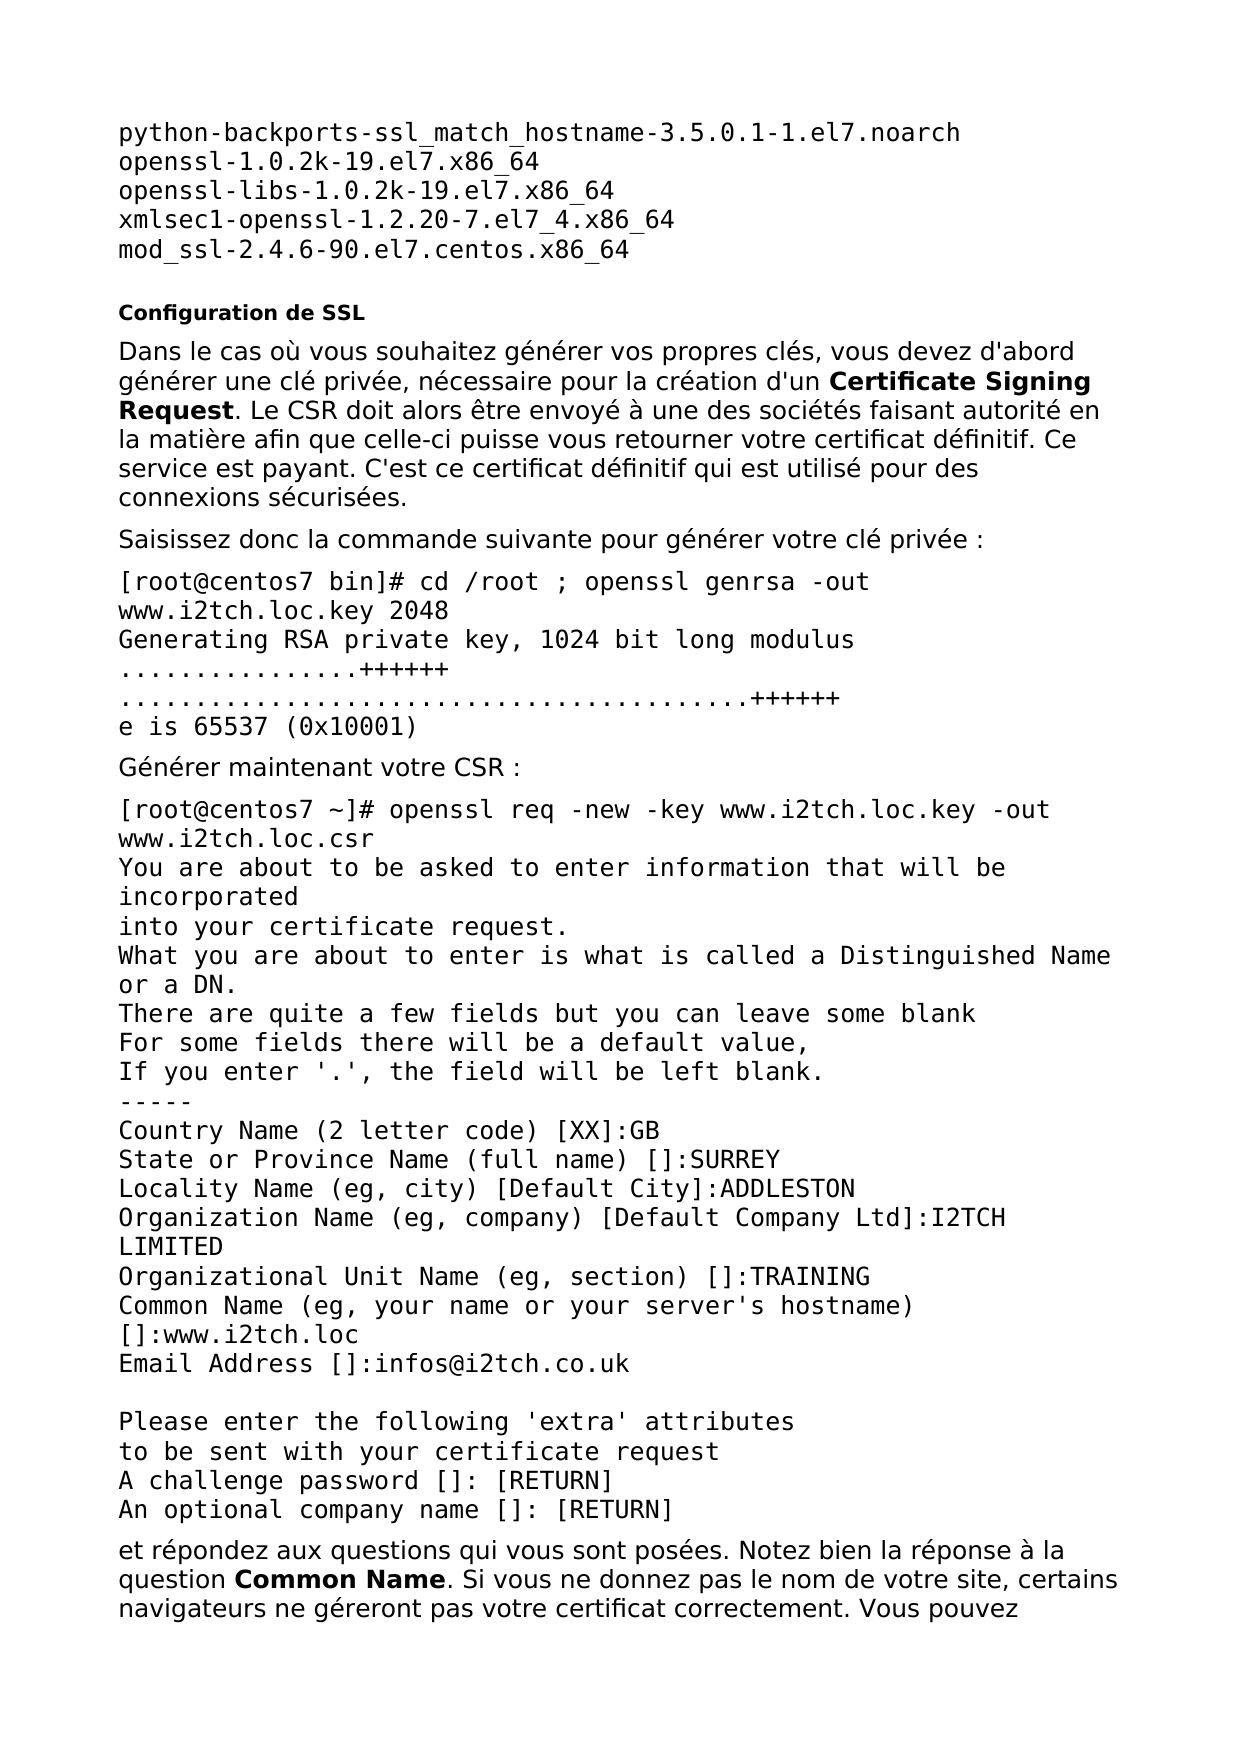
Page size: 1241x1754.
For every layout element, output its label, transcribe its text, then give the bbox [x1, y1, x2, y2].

text Dans le cas où vous souhaitez générer vos propres clés, vous devez d'abord générer une clé privée, nécessaire pour la création d'un Certificate Signing Request. Le CSR doit alors être envoyé à une des sociétés faisant autorité en la matière afin que celle-ci puisse vous retourner votre certificat définitif. Ce service est payant. C'est ce certificat définitif qui est utilisé pour des connexions sécurisées. [118, 337, 1122, 512]
text et répondez aux questions qui vous sont posées. Notez bien la réponse à la question Common Name. Si vous ne donnez pas le nom de votre site, certains navigateurs ne géreront pas votre certificat correctement. Vous pouvez [118, 1536, 1122, 1623]
subtitle Configuration de SSL [118, 301, 1122, 325]
text [root@centos7 ~]# openssl req -new -key www.i2tch.loc.key -out www.i2tch.loc.csr You are about to be asked to enter information that will be incorporated into your certificate request. What you are about to enter is what is called a Distinguished Name or a DN. There are quite a few fields but you can leave some blank For some fields there will be a default value, If you enter '.', the field will be left blank. ----- Country Name (2 letter code) [XX]:GB State or Province Name (full name) []:SURREY Locality Name (eg, city) [Default City]:ADDLESTON Organization Name (eg, company) [Default Company Ltd]:I2TCH LIMITED Organizational Unit Name (eg, section) []:TRAINING Common Name (eg, your name or your server's hostname) []:www.i2tch.loc Email Address []:infos@i2tch.co.uk Please enter the following 'extra' attributes to be sent with your certificate request A challenge password []: [RETURN] An optional company name []: [RETURN] [118, 795, 1122, 1524]
text python-backports-ssl_match_hostname-3.5.0.1-1.el7.noarch openssl-1.0.2k-19.el7.x86_64 openssl-libs-1.0.2k-19.el7.x86_64 xmlsec1-openssl-1.2.20-7.el7_4.x86_64 mod_ssl-2.4.6-90.el7.centos.x86_64 [118, 118, 1122, 264]
text [root@centos7 bin]# cd /root ; openssl genrsa -out www.i2tch.loc.key 2048 Generating RSA private key, 1024 bit long modulus ................++++++ ..........................................++++++ e is 65537 (0x10001) [118, 567, 1122, 742]
text Saisissez donc la commande suivante pour générer votre clé privée : [118, 525, 1122, 554]
text Générer maintenant votre CSR : [118, 753, 1122, 783]
